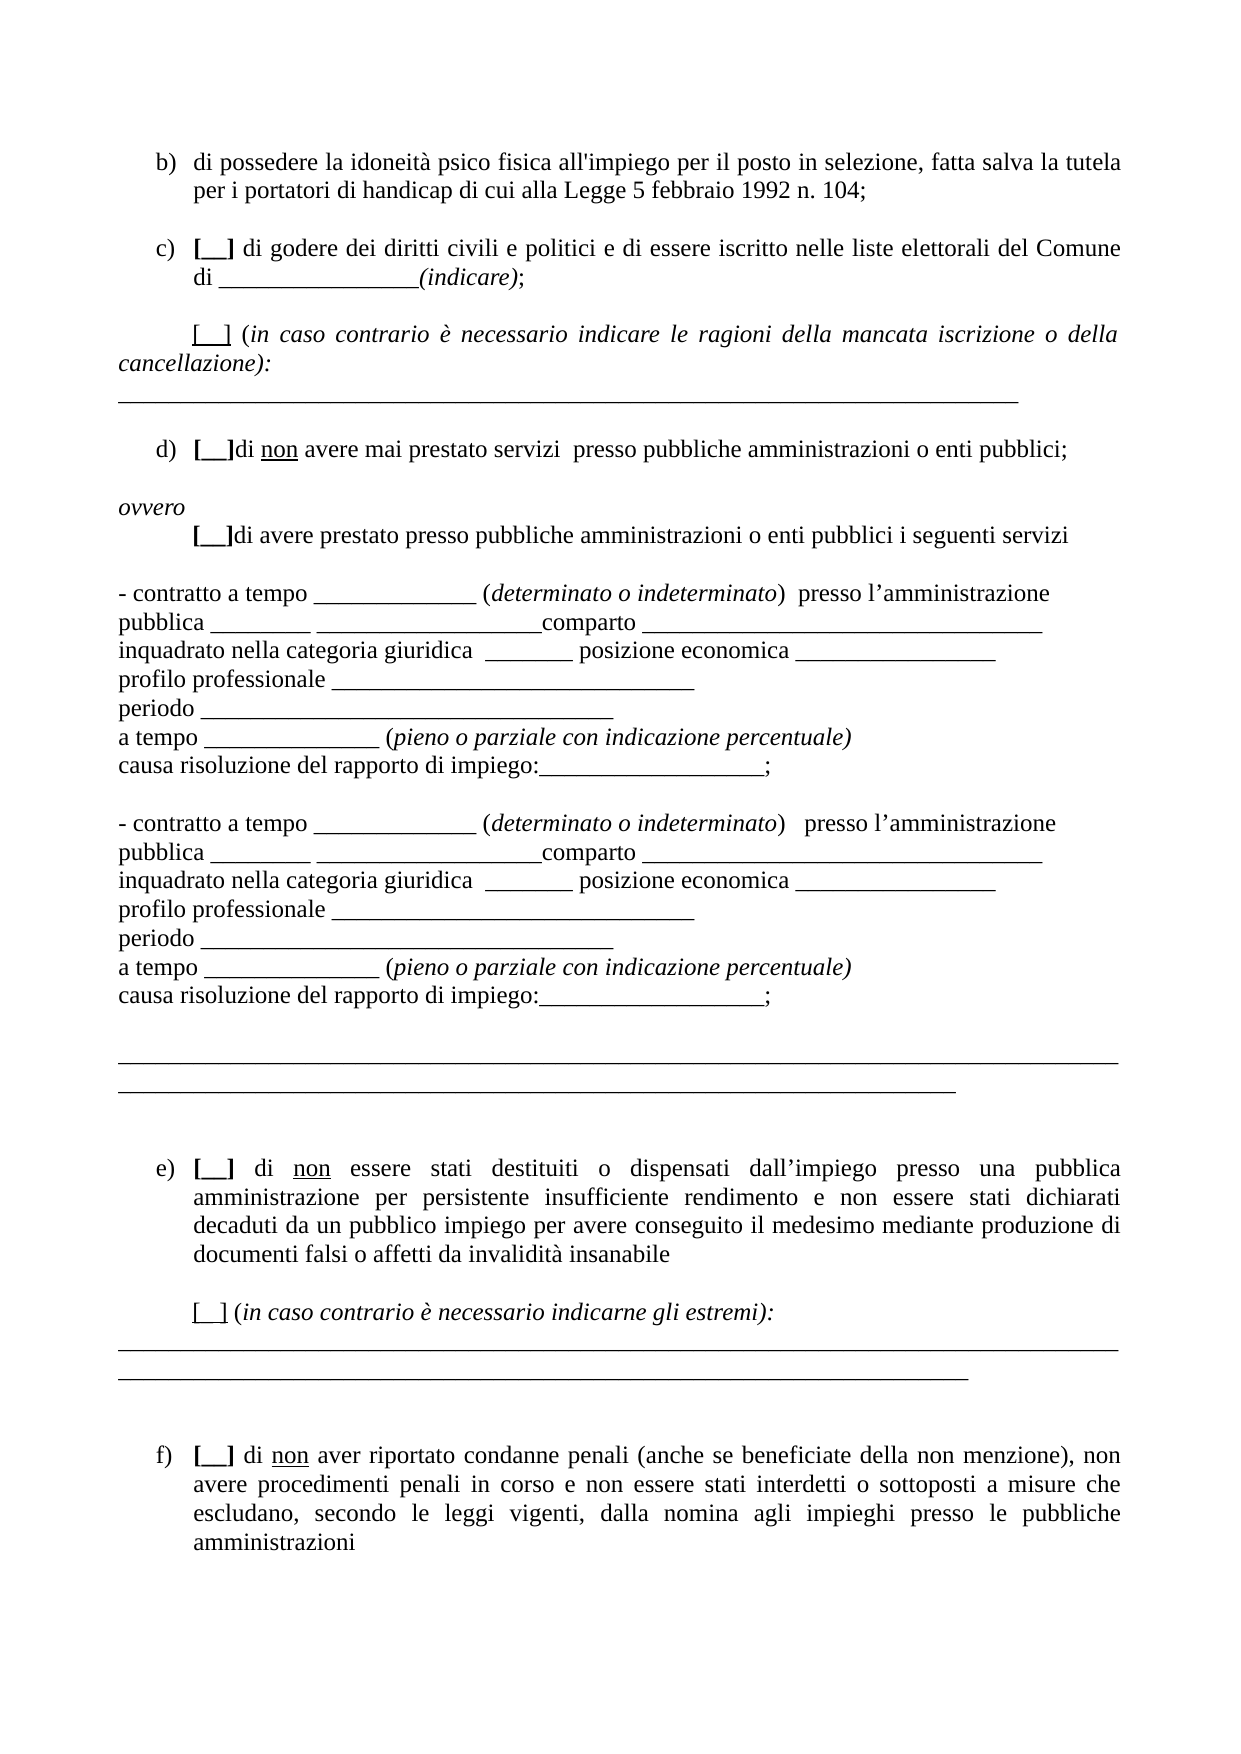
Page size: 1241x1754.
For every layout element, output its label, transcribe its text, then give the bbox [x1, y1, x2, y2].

text - contratto a tempo _____________ (determinato o indeterminato) presso l’amministrazione pubblica ________ __________________comparto ________________________________ [118, 808, 1122, 866]
text causa risoluzione del rapporto di impiego:__________________; [118, 981, 1122, 1009]
text a tempo ______________ (pieno o parziale con indicazione percentuale) [118, 722, 1122, 751]
list di possedere la idoneità psico fisica all'impiego per il posto in selezione, fatta salva la tutela per i portatori di handicap di cui alla Legge 5 febbraio 1992 n. 104; [156, 147, 1122, 204]
list [__] di non essere stati destituiti o dispensati dall’impiego presso una pubblica amministrazione per persistente insufficiente rendimento e non essere stati dichiarati decaduti da un pubblico impiego per avere conseguito il medesimo mediante produzione di documenti falsi o affetti da invalidità insanabile [156, 1153, 1122, 1268]
text profilo professionale _____________________________ [118, 664, 1122, 693]
text [__]di avere prestato presso pubbliche amministrazioni o enti pubblici i seguenti servizi [118, 521, 1122, 549]
text - contratto a tempo _____________ (determinato o indeterminato) presso l’amministrazione pubblica ________ __________________comparto ________________________________ [118, 578, 1122, 636]
text periodo _________________________________ [118, 693, 1122, 722]
list [__]di non avere mai prestato servizi presso pubbliche amministrazioni o enti pubblici; [156, 434, 1122, 463]
text [_ ] (in caso contrario è necessario indicare le ragioni della mancata iscrizione o della cancellazione): [118, 319, 1122, 377]
text a tempo ______________ (pieno o parziale con indicazione percentuale) [118, 952, 1122, 981]
text periodo _________________________________ [118, 923, 1122, 952]
text inquadrato nella categoria giuridica _______ posizione economica ________________ [118, 866, 1122, 894]
text ___________________________________________________________________________________________________________________________________________________ [118, 1038, 1122, 1096]
text ________________________________________________________________________ [118, 377, 1122, 406]
list [__] di godere dei diritti civili e politici e di essere iscritto nelle liste elettorali del Comune di ________________(indicare); [156, 233, 1122, 291]
text ____________________________________________________________________________________________________________________________________________________ [118, 1326, 1122, 1383]
list [__] di non aver riportato condanne penali (anche se beneficiate della non menzione), non avere procedimenti penali in corso e non essere stati interdetti o sottoposti a misure che escludano, secondo le leggi vigenti, dalla nomina agli impieghi presso le pubbliche amministrazioni [156, 1441, 1122, 1556]
text ovvero [118, 492, 1122, 521]
text [_ ] (in caso contrario è necessario indicarne gli estremi): [118, 1297, 1122, 1326]
text causa risoluzione del rapporto di impiego:__________________; [118, 751, 1122, 779]
text profilo professionale _____________________________ [118, 894, 1122, 923]
text inquadrato nella categoria giuridica _______ posizione economica ________________ [118, 636, 1122, 664]
